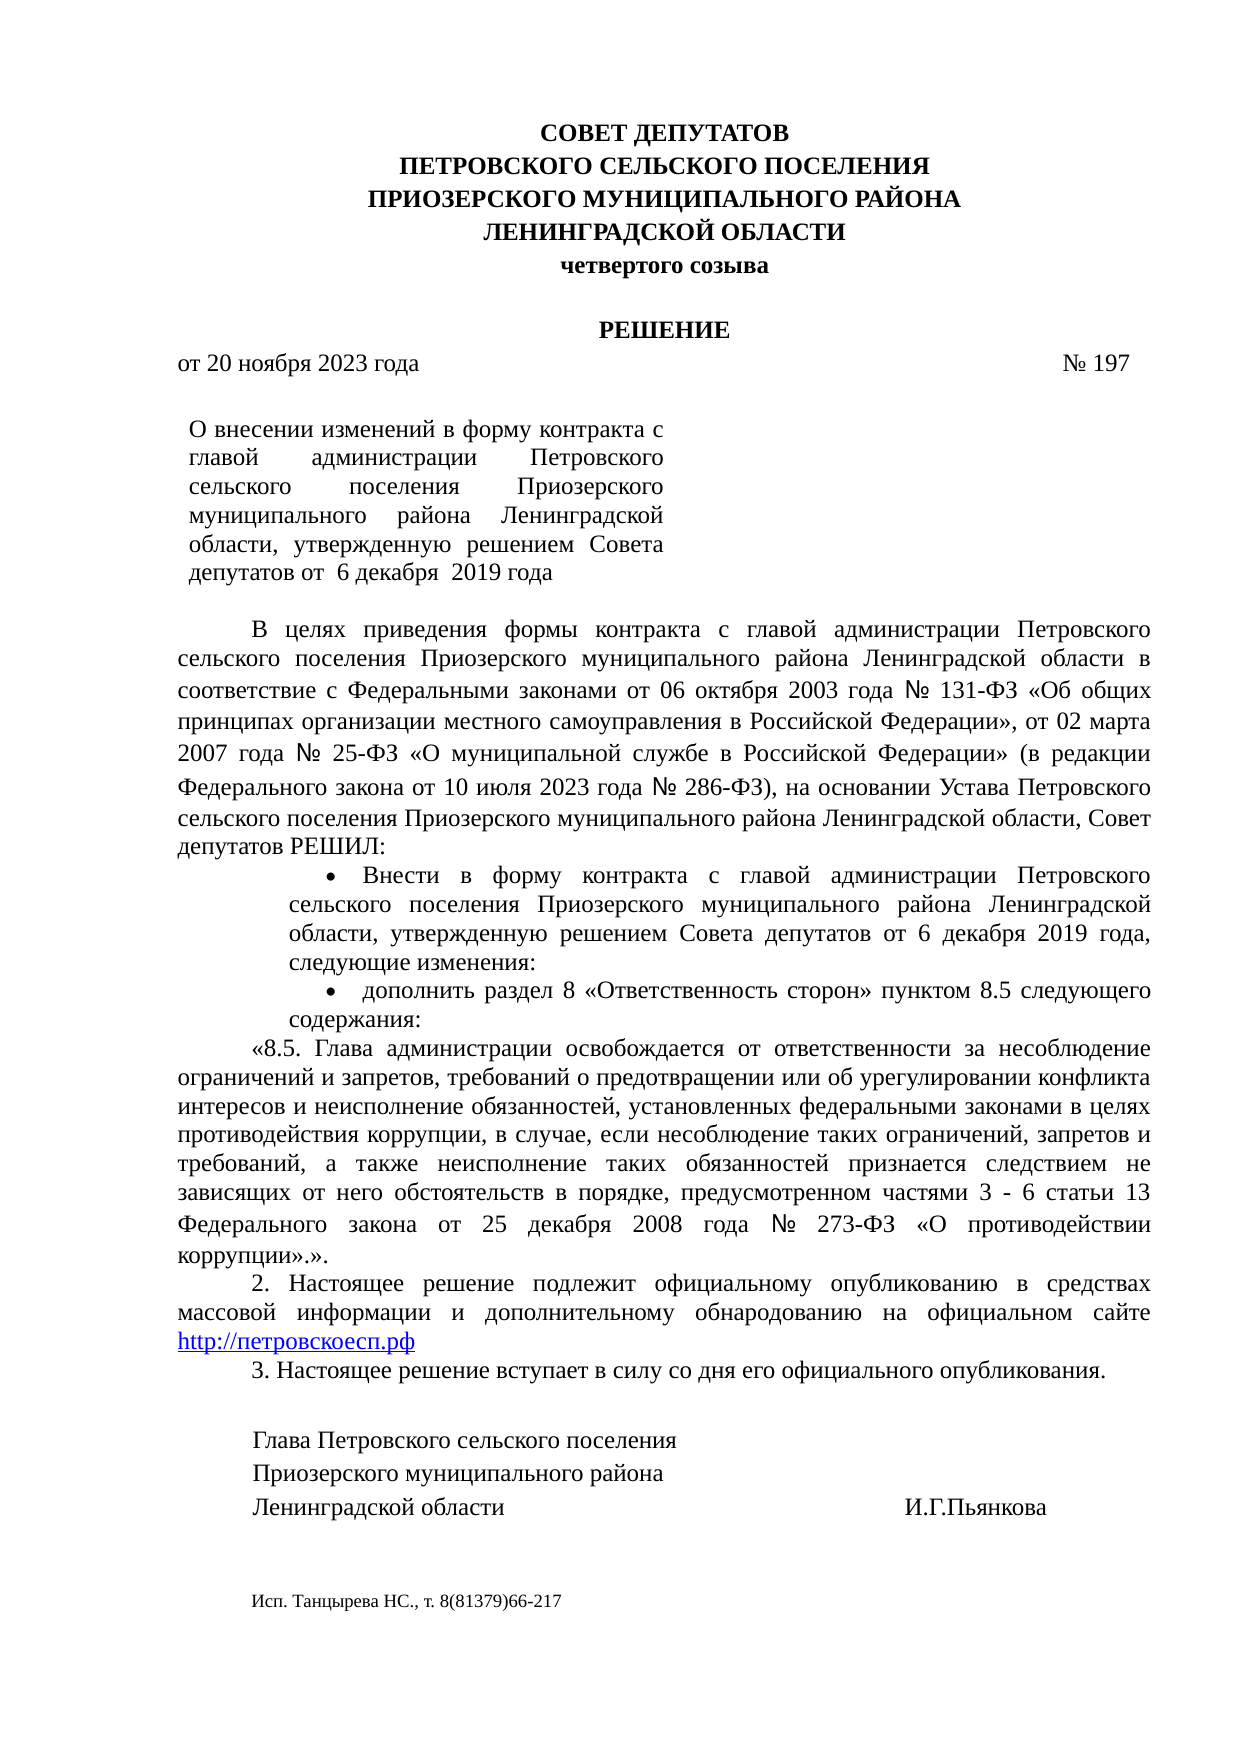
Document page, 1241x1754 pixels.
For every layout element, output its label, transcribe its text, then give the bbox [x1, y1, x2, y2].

text «8.5. Глава администрации освобождается от ответственности за несоблюдение ограничений и запретов, требований о предотвращении или об урегулировании конфликта интересов и неисполнение обязанностей, установленных федеральными законами в целях противодействия коррупции, в случае, если несоблюдение таких ограничений, запретов и требований, а также неисполнение таких обязанностей признается следствием не зависящих от него обстоятельств в порядке, предусмотренном частями 3 - 6 статьи 13 Федерального закона от 25 декабря 2008 года № 273-ФЗ «О противодействии коррупции».». [177, 1033, 1152, 1268]
text РЕШЕНИЕ [177, 315, 1152, 344]
list дополнить раздел 8 «Ответственность сторон» пунктом 8.5 следующего содержания: [251, 975, 1152, 1033]
text 2. Настоящее решение подлежит официальному опубликованию в средствах массовой информации и дополнительному обнародованию на официальном сайте http://петровскоесп.рф [177, 1268, 1152, 1355]
text Ленинградской области И.Г.Пьянкова [177, 1492, 1152, 1520]
text Приозерского муниципального района [177, 1458, 1152, 1487]
table_header О внесении изменений в форму контракта с главой администрации Петровского сельского поселения Приозерского муниципального района Ленинградской области, утвержденную решением Совета депутатов от 6 декабря 2019 года [177, 414, 675, 586]
text ЛЕНИНГРАДСКОЙ ОБЛАСТИ [177, 217, 1152, 246]
text Глава Петровского сельского поселения [177, 1426, 1152, 1454]
text четвертого созыва [177, 250, 1152, 279]
text В целях приведения формы контракта с главой администрации Петровского сельского поселения Приозерского муниципального района Ленинградской области в соответствие с Федеральными законами от 06 октября 2003 года № 131-ФЗ «Об общих принципах организации местного самоуправления в Российской Федерации», от 02 марта 2007 года № 25-ФЗ «О муниципальной службе в Российской Федерации» (в редакции Федерального закона от 10 июля 2023 года № 286-ФЗ), на основании Устава Петровского сельского поселения Приозерского муниципального района Ленинградской области, Совет депутатов РЕШИЛ: [177, 614, 1152, 860]
text от 20 ноября 2023 года № 197 [177, 348, 1152, 377]
text ПЕТРОВСКОГО СЕЛЬСКОГО ПОСЕЛЕНИЯ [177, 151, 1152, 180]
list Внести в форму контракта с главой администрации Петровского сельского поселения Приозерского муниципального района Ленинградской области, утвержденную решением Совета депутатов от 6 декабря 2019 года, следующие изменения: [251, 860, 1152, 975]
text СОВЕТ ДЕПУТАТОВ [177, 118, 1152, 147]
text ПРИОЗЕРСКОГО МУНИЦИПАЛЬНОГО РАЙОНА [177, 184, 1152, 213]
text Исп. Танцырева НС., т. 8(81379)66-217 [177, 1590, 1152, 1611]
text 3. Настоящее решение вступает в силу со дня его официального опубликования. [177, 1355, 1152, 1383]
